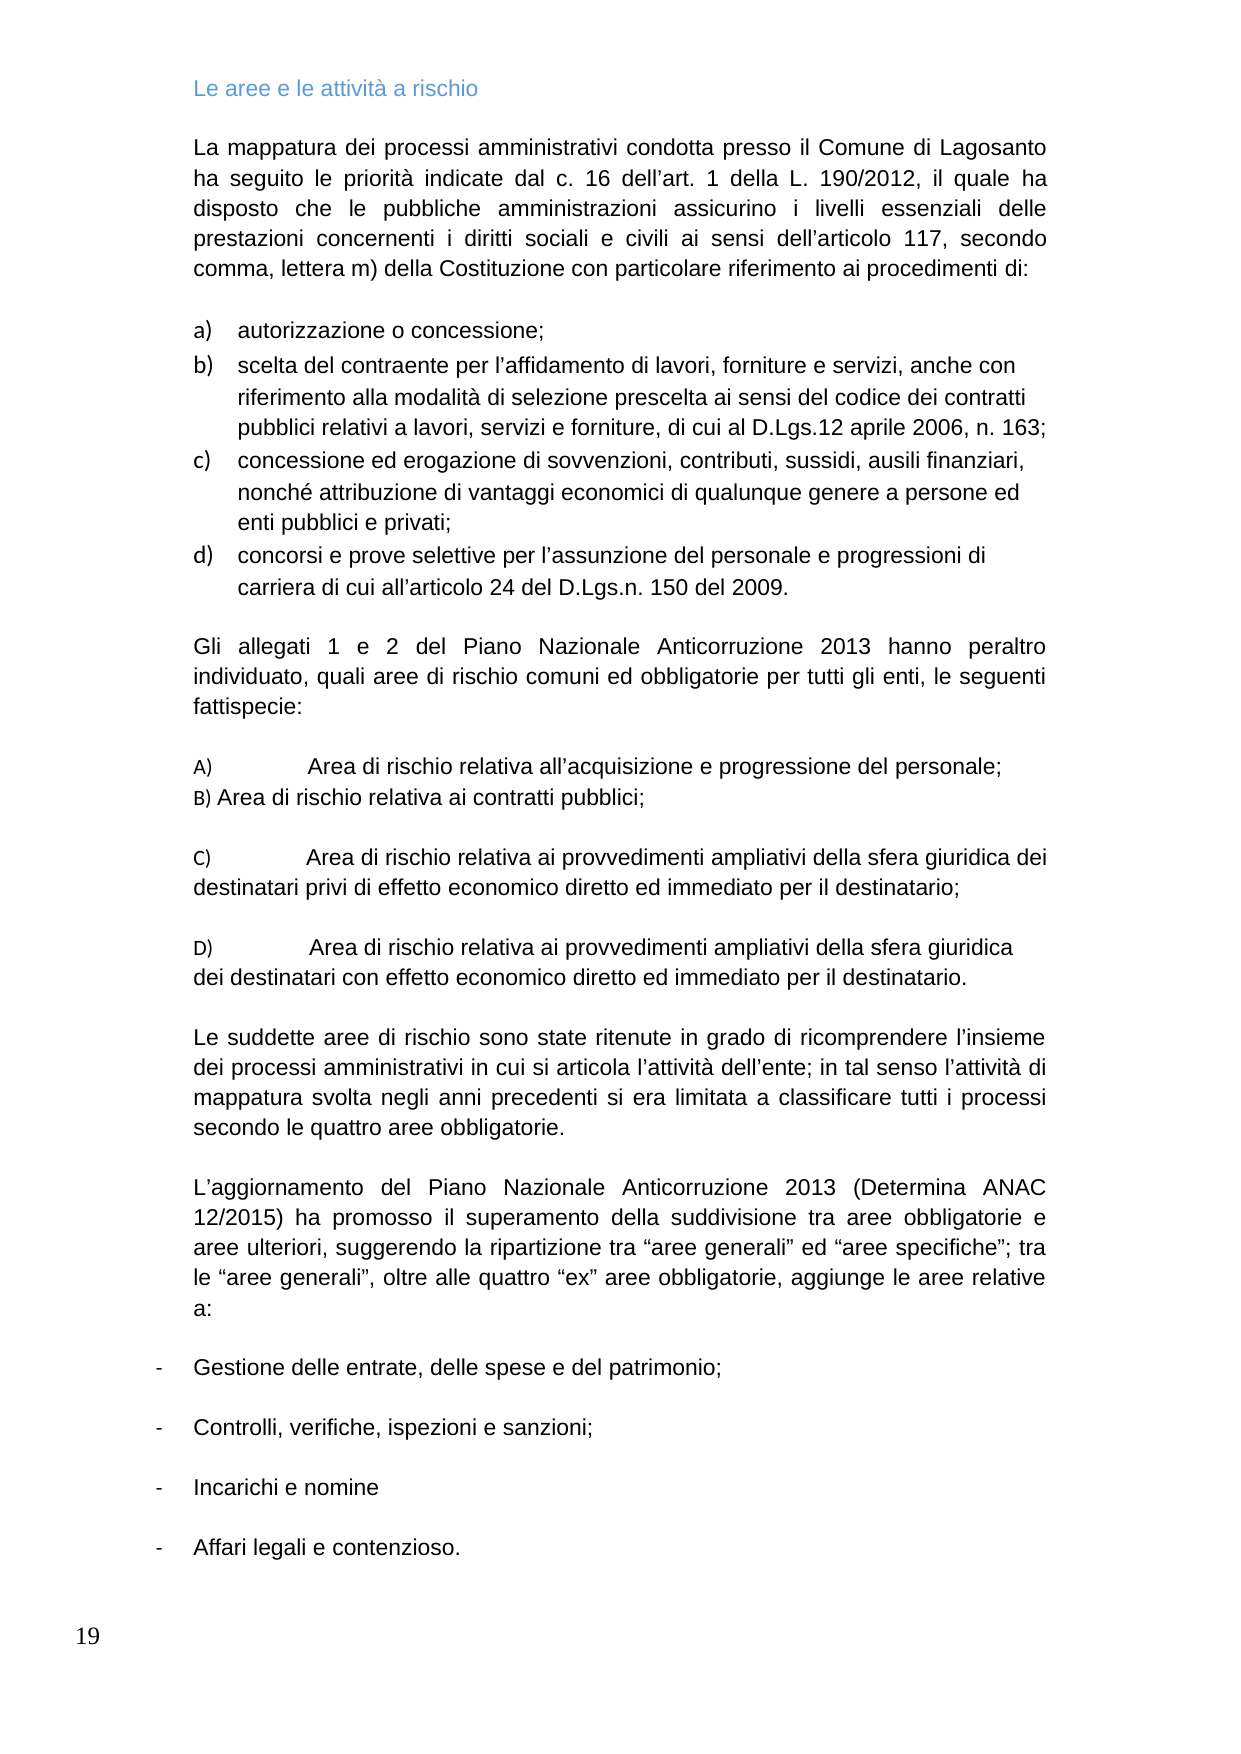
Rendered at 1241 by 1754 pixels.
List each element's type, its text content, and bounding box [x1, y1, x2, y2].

list concorsi e prove selettive per l’assunzione del personale e progressioni di carriera di cui all’articolo 24 del D.Lgs.n. 150 del 2009. [193, 539, 1047, 600]
list Affari legali e contenzioso. [156, 1534, 1047, 1561]
list Gestione delle entrate, delle spese e del patrimonio; [156, 1354, 1047, 1381]
text La mappatura dei processi amministrativi condotta presso il Comune di Lagosanto ha seguito le priorità indicate dal c. 16 dell’art. 1 della L. 190/2012, il quale ha disposto che le pubbliche amministrazioni assicurino i livelli essenziali delle prestazioni concernenti i diritti sociali e civili ai sensi dell’articolo 117, secondo comma, lettera m) della Costituzione con particolare riferimento ai procedimenti di: [193, 134, 1047, 282]
list Controlli, verifiche, ispezioni e sanzioni; [156, 1414, 1047, 1441]
list scelta del contraente per l’affidamento di lavori, forniture e servizi, anche con riferimento alla modalità di selezione prescelta ai sensi del codice dei contratti pubblici relativi a lavori, servizi e forniture, di cui al D.Lgs.12 aprile 2006, n. 163; [193, 349, 1047, 441]
list Area di rischio relativa all’acquisizione e progressione del personale; [193, 753, 1047, 779]
list Incarichi e nomine [156, 1474, 1047, 1501]
list autorizzazione o concessione; [193, 314, 1047, 345]
list Area di rischio relativa ai provvedimenti ampliativi della sfera giuridica dei destinatari con effetto economico diretto ed immediato per il destinatario. [193, 934, 1047, 991]
text Le aree e le attività a rischio [193, 75, 1047, 101]
list concessione ed erogazione di sovvenzioni, contributi, sussidi, ausili finanziari, nonché attribuzione di vantaggi economici di qualunque genere a persone ed enti pubblici e privati; [193, 444, 1047, 535]
text L’aggiornamento del Piano Nazionale Anticorruzione 2013 (Determina ANAC 12/2015) ha promosso il superamento della suddivisione tra aree obbligatorie e aree ulteriori, suggerendo la ripartizione tra “aree generali” ed “aree specifiche”; tra le “aree generali”, oltre alle quattro “ex” aree obbligatorie, aggiunge le aree relative a: [193, 1174, 1047, 1321]
text Gli allegati 1 e 2 del Piano Nazionale Anticorruzione 2013 hanno peraltro individuato, quali aree di rischio comuni ed obbligatorie per tutti gli enti, le seguenti fattispecie: [193, 633, 1047, 720]
text Le suddette aree di rischio sono state ritenute in grado di ricomprendere l’insieme dei processi amministrativi in cui si articola l’attività dell’ente; in tal senso l’attività di mappatura svolta negli anni precedenti si era limitata a classificare tutti i processi secondo le quattro aree obbligatorie. [193, 1024, 1047, 1141]
list Area di rischio relativa ai provvedimenti ampliativi della sfera giuridica dei destinatari privi di effetto economico diretto ed immediato per il destinatario; [193, 843, 1047, 901]
list Area di rischio relativa ai contratti pubblici; [193, 783, 1047, 810]
